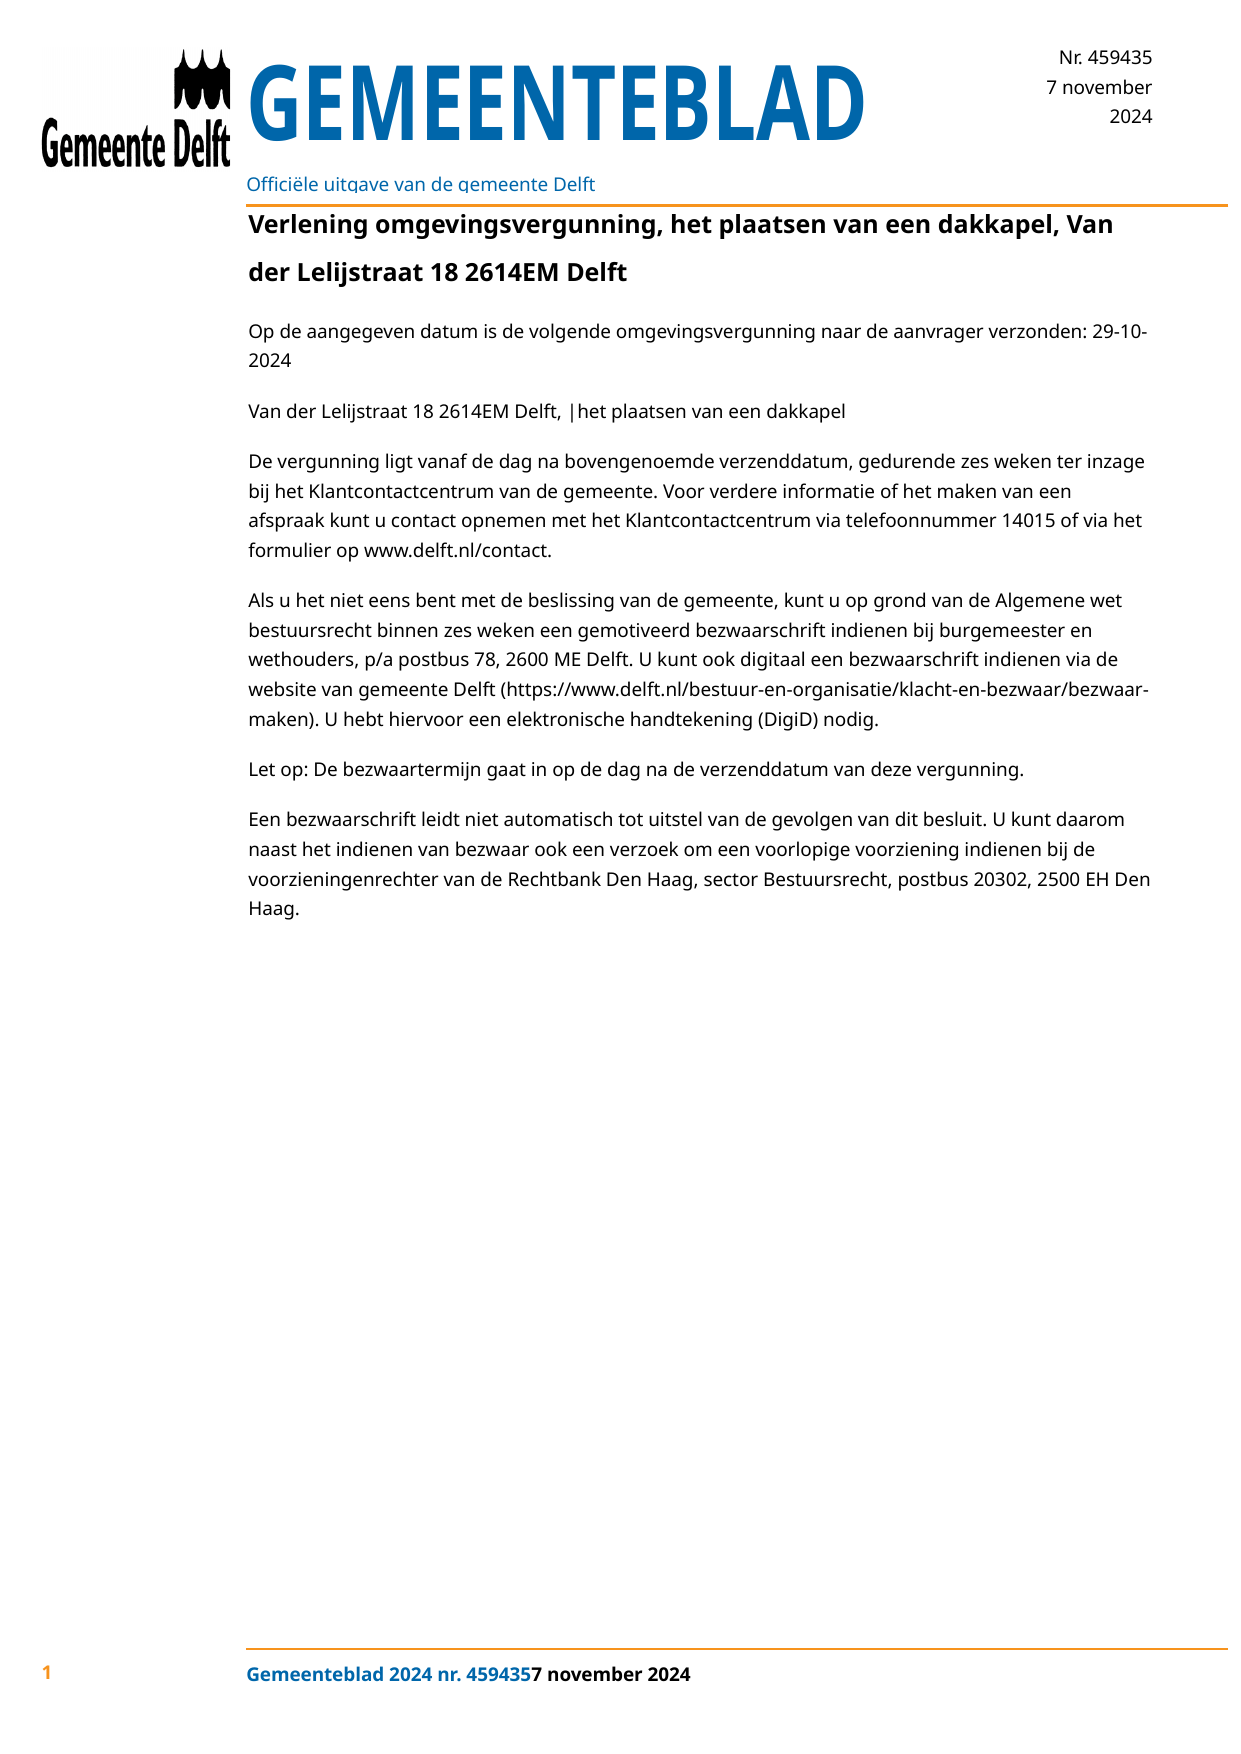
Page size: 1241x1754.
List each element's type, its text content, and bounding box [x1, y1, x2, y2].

text Als u het niet eens bent met de beslissing van de gemeente, kunt u op grond van de Algemene wet bestuursrecht binnen zes weken een gemotiveerd bezwaarschrift indienen bij burgemeester en wethouders, p/a postbus 78, 2600 ME Delft. U kunt ook digitaal een bezwaarschrift indienen via de website van gemeente Delft (https://www.delft.nl/bestuur-en-organisatie/klacht-en-bezwaar/bezwaar-maken). U hebt hiervoor een elektronische handtekening (DigiD) nodig. [248, 587, 1152, 732]
text Verlening omgevingsvergunning, het plaatsen van een dakkapel, Van der Lelijstraat 18 2614EM Delft [248, 207, 1152, 288]
text Let op: De bezwaartermijn gaat in op de dag na de verzenddatum van deze vergunning. [248, 756, 1152, 782]
text Een bezwaarschrift leidt niet automatisch tot uitstel van de gevolgen van dit besluit. U kunt daarom naast het indienen van bezwaar ook een verzoek om een voorlopige voorziening indienen bij de voorzieningenrechter van de Rechtbank Den Haag, sector Bestuursrecht, postbus 20302, 2500 EH Den Haag. [248, 807, 1152, 921]
text De vergunning ligt vanaf de dag na bovengenoemde verzenddatum, gedurende zes weken ter inzage bij het Klantcontactcentrum van de gemeente. Voor verdere informatie of het maken van een afspraak kunt u contact opnemen met het Klantcontactcentrum via telefoonnummer 14015 of via het formulier op www.delft.nl/contact. [248, 448, 1152, 563]
text Op de aangegeven datum is de volgende omgevingsvergunning naar de aanvrager verzonden: 29-10-2024 [248, 318, 1152, 373]
picture [41, 47, 231, 172]
text Van der Lelijstraat 18 2614EM Delft, |het plaatsen van een dakkapel [248, 398, 1152, 424]
